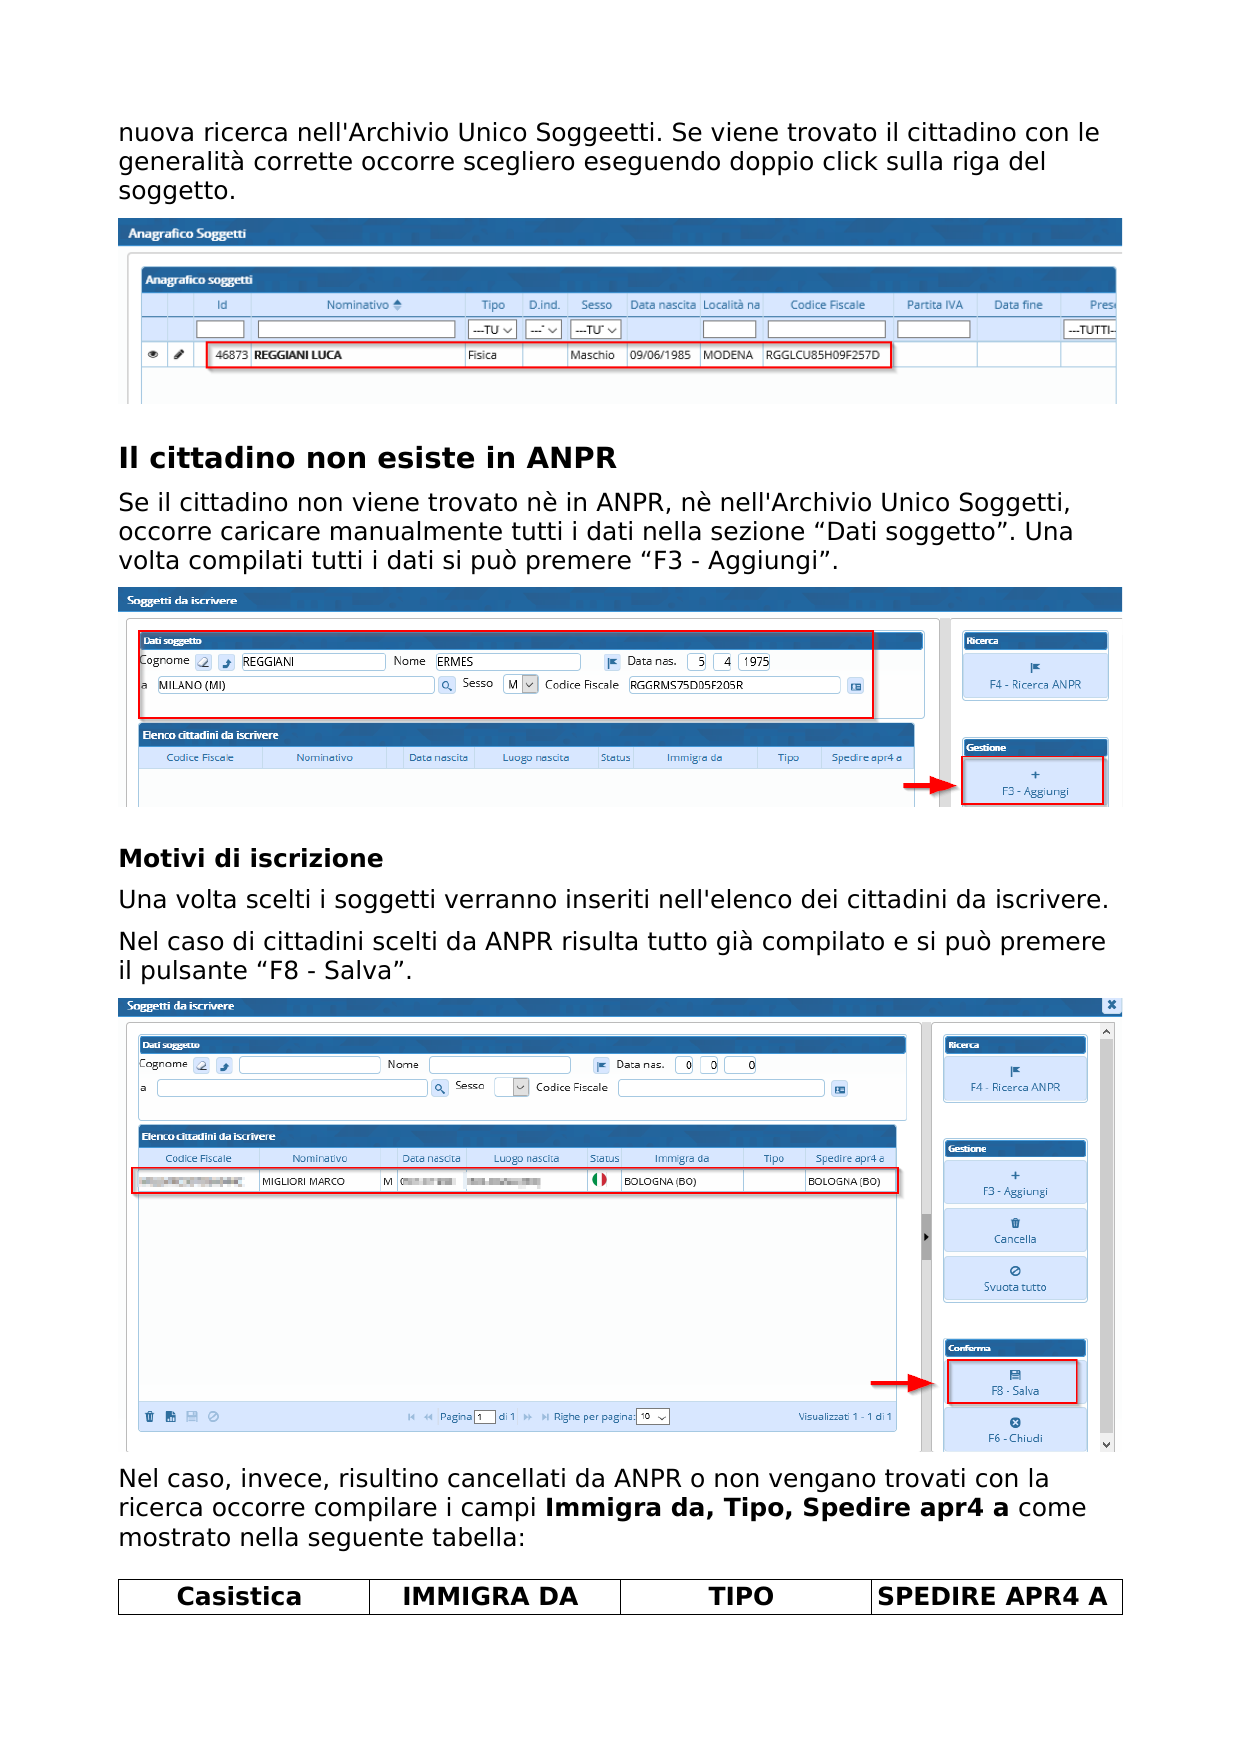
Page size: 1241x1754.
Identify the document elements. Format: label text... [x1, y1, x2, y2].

table_header TIPO [621, 1580, 871, 1614]
table_header Casistica [119, 1580, 369, 1614]
text Nel caso, invece, risultino cancellati da ANPR o non vengano trovati con la ricerca occorre compilare i campi Immigra da, Tipo, Spedire apr4 a come mostrato nella seguente tabella: [118, 1464, 1122, 1552]
picture [118, 998, 1123, 1452]
subtitle Motivi di iscrizione [118, 844, 1122, 873]
text nuova ricerca nell'Archivio Unico Soggeetti. Se viene trovato il cittadino con le generalità corrette occorre scegliero eseguendo doppio click sulla riga del soggetto. [118, 118, 1122, 206]
text Nel caso di cittadini scelti da ANPR risulta tutto già compilato e si può premere il pulsante “F8 - Salva”. [118, 927, 1122, 986]
table_header IMMIGRA DA [370, 1580, 620, 1614]
subtitle Il cittadino non esiste in ANPR [118, 441, 1122, 475]
picture [118, 587, 1123, 807]
text Una volta scelti i soggetti verranno inseriti nell'elenco dei cittadini da iscrivere. [118, 886, 1122, 915]
picture [118, 218, 1123, 404]
table_header SPEDIRE APR4 A [872, 1580, 1122, 1614]
text Se il cittadino non viene trovato nè in ANPR, nè nell'Archivio Unico Soggetti, occorre caricare manualmente tutti i dati nella sezione “Dati soggetto”. Una volta compilati tutti i dati si può premere “F3 - Aggiungi”. [118, 488, 1122, 575]
